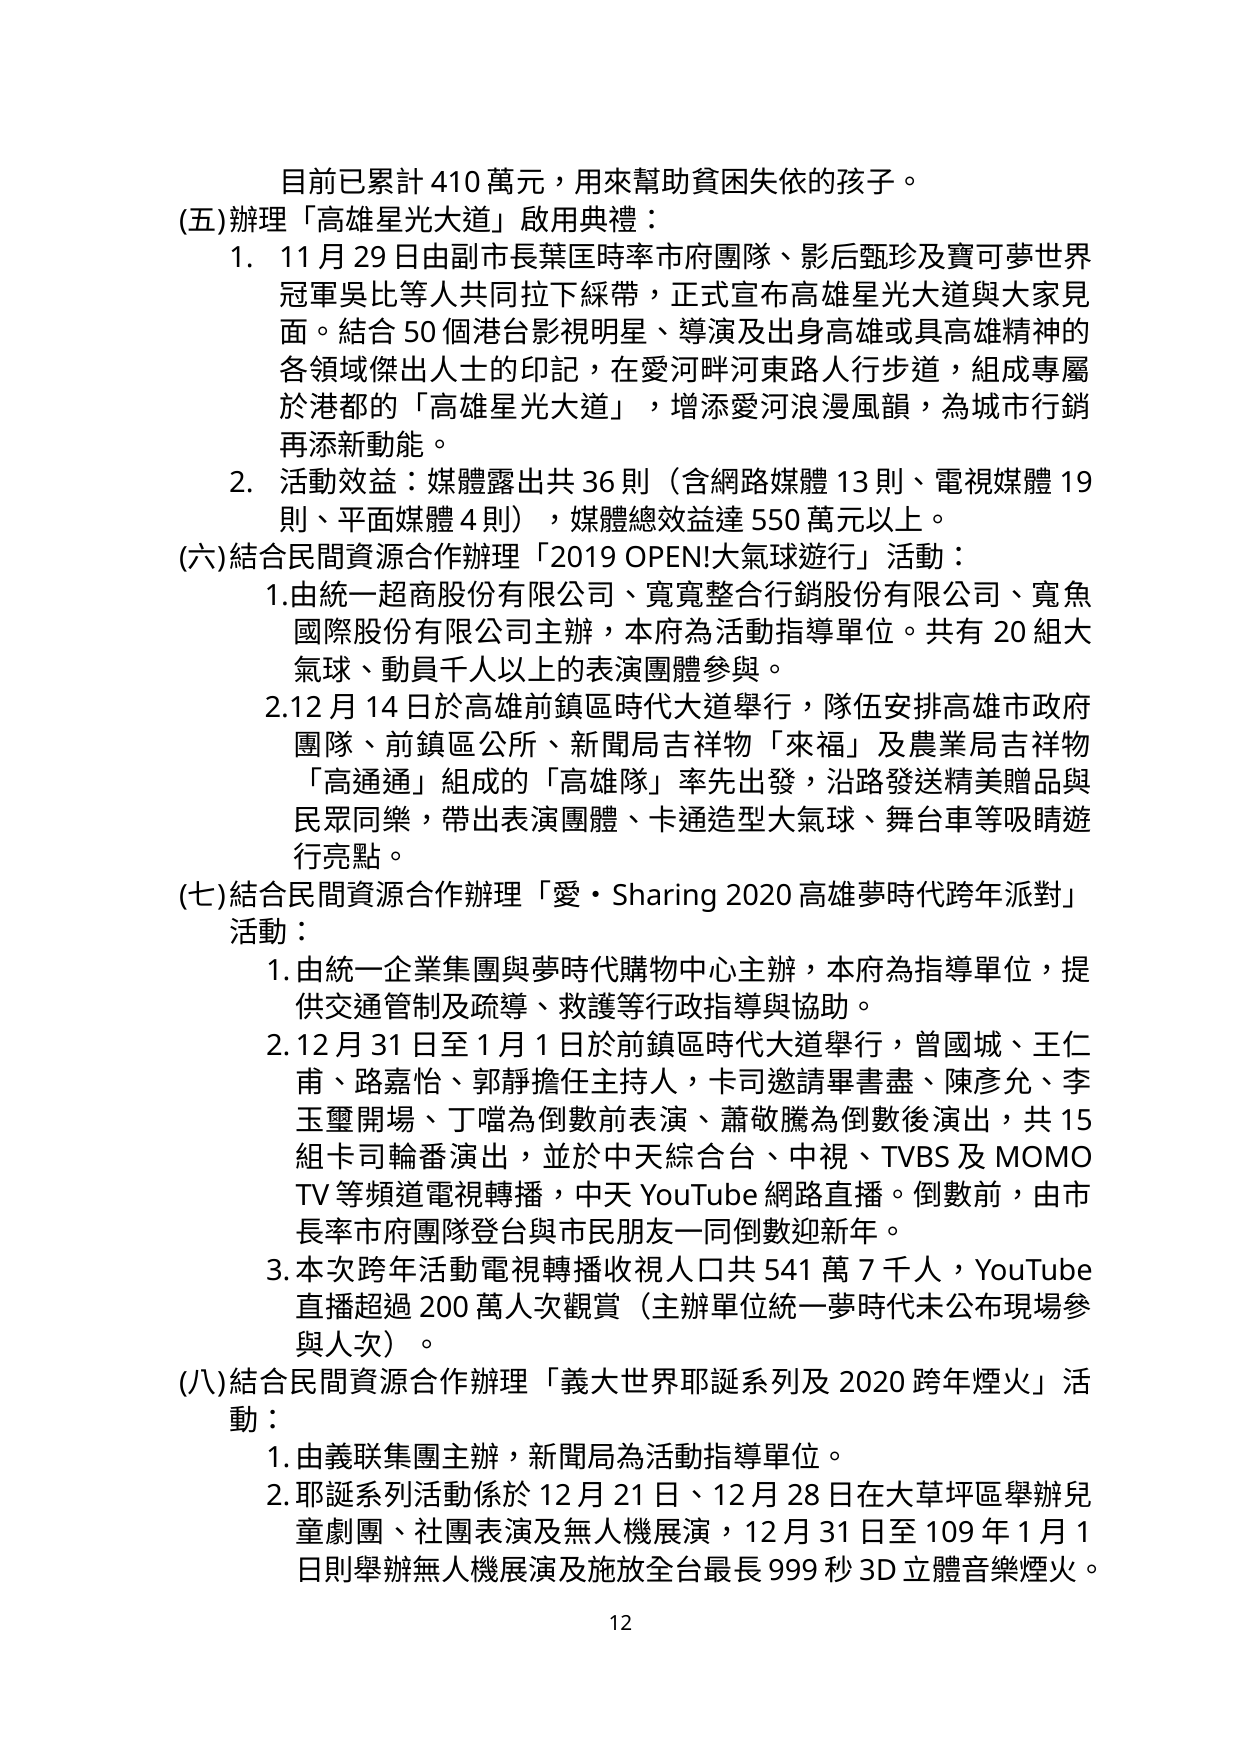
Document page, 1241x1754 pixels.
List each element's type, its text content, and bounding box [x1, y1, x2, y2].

text 1.由統一超商股份有限公司、寬寬整合行銷股份有限公司、寬魚國際股份有限公司主辦，本府為活動指導單位。共有20組大氣球、動員千人以上的表演團體參與。 [264, 575, 1092, 688]
list 耶誕系列活動係於12月21日、12月28日在大草坪區舉辦兒童劇團、社團表演及無人機展演，12月31日至109年1月1日則舉辦無人機展演及施放全台最長999秒3D立體音樂煙火。 [266, 1475, 1092, 1588]
list 目前已累計410萬元，用來幫助貧困失依的孩子。 [229, 163, 1092, 200]
list 活動效益：媒體露出共36則（含網路媒體13則、電視媒體19則、平面媒體4則），媒體總效益達550萬元以上。 [229, 463, 1092, 538]
list 12月31日至1月1日於前鎮區時代大道舉行，曾國城、王仁甫、路嘉怡、郭靜擔任主持人，卡司邀請畢書盡、陳彥允、李玉璽開場、丁噹為倒數前表演、蕭敬騰為倒數後演出，共15組卡司輪番演出，並於中天綜合台、中視、TVBS及MOMO TV等頻道電視轉播，中天YouTube網路直播。倒數前，由市長率市府團隊登台與市民朋友一同倒數迎新年。 [266, 1025, 1092, 1250]
list 結合民間資源合作辦理「愛‧Sharing 2020高雄夢時代跨年派對」活動： [179, 875, 1092, 950]
list 由統一企業集團與夢時代購物中心主辦，本府為指導單位，提供交通管制及疏導、救護等行政指導與協助。 [266, 950, 1092, 1025]
text 2.12月14日於高雄前鎮區時代大道舉行，隊伍安排高雄市政府團隊、前鎮區公所、新聞局吉祥物「來福」及農業局吉祥物「高通通」組成的「高雄隊」率先出發，沿路發送精美贈品與民眾同樂，帶出表演團體、卡通造型大氣球、舞台車等吸睛遊行亮點。 [264, 688, 1092, 875]
list 結合民間資源合作辦理「義大世界耶誕系列及2020跨年煙火」活動： [179, 1363, 1092, 1438]
list 辦理「高雄星光大道」啟用典禮： [179, 200, 1092, 238]
list 結合民間資源合作辦理「2019 OPEN!大氣球遊行」活動： [179, 538, 1092, 575]
list 本次跨年活動電視轉播收視人口共541萬7千人，YouTube直播超過200萬人次觀賞（主辦單位統一夢時代未公布現場參與人次）。 [266, 1250, 1092, 1363]
list 由義联集團主辦，新聞局為活動指導單位。 [266, 1438, 1092, 1475]
list 11月29日由副市長葉匡時率市府團隊、影后甄珍及寶可夢世界冠軍吳比等人共同拉下綵帶，正式宣布高雄星光大道與大家見面。結合50個港台影視明星、導演及出身高雄或具高雄精神的各領域傑出人士的印記，在愛河畔河東路人行步道，組成專屬於港都的「高雄星光大道」，增添愛河浪漫風韻，為城市行銷再添新動能。 [229, 238, 1092, 463]
